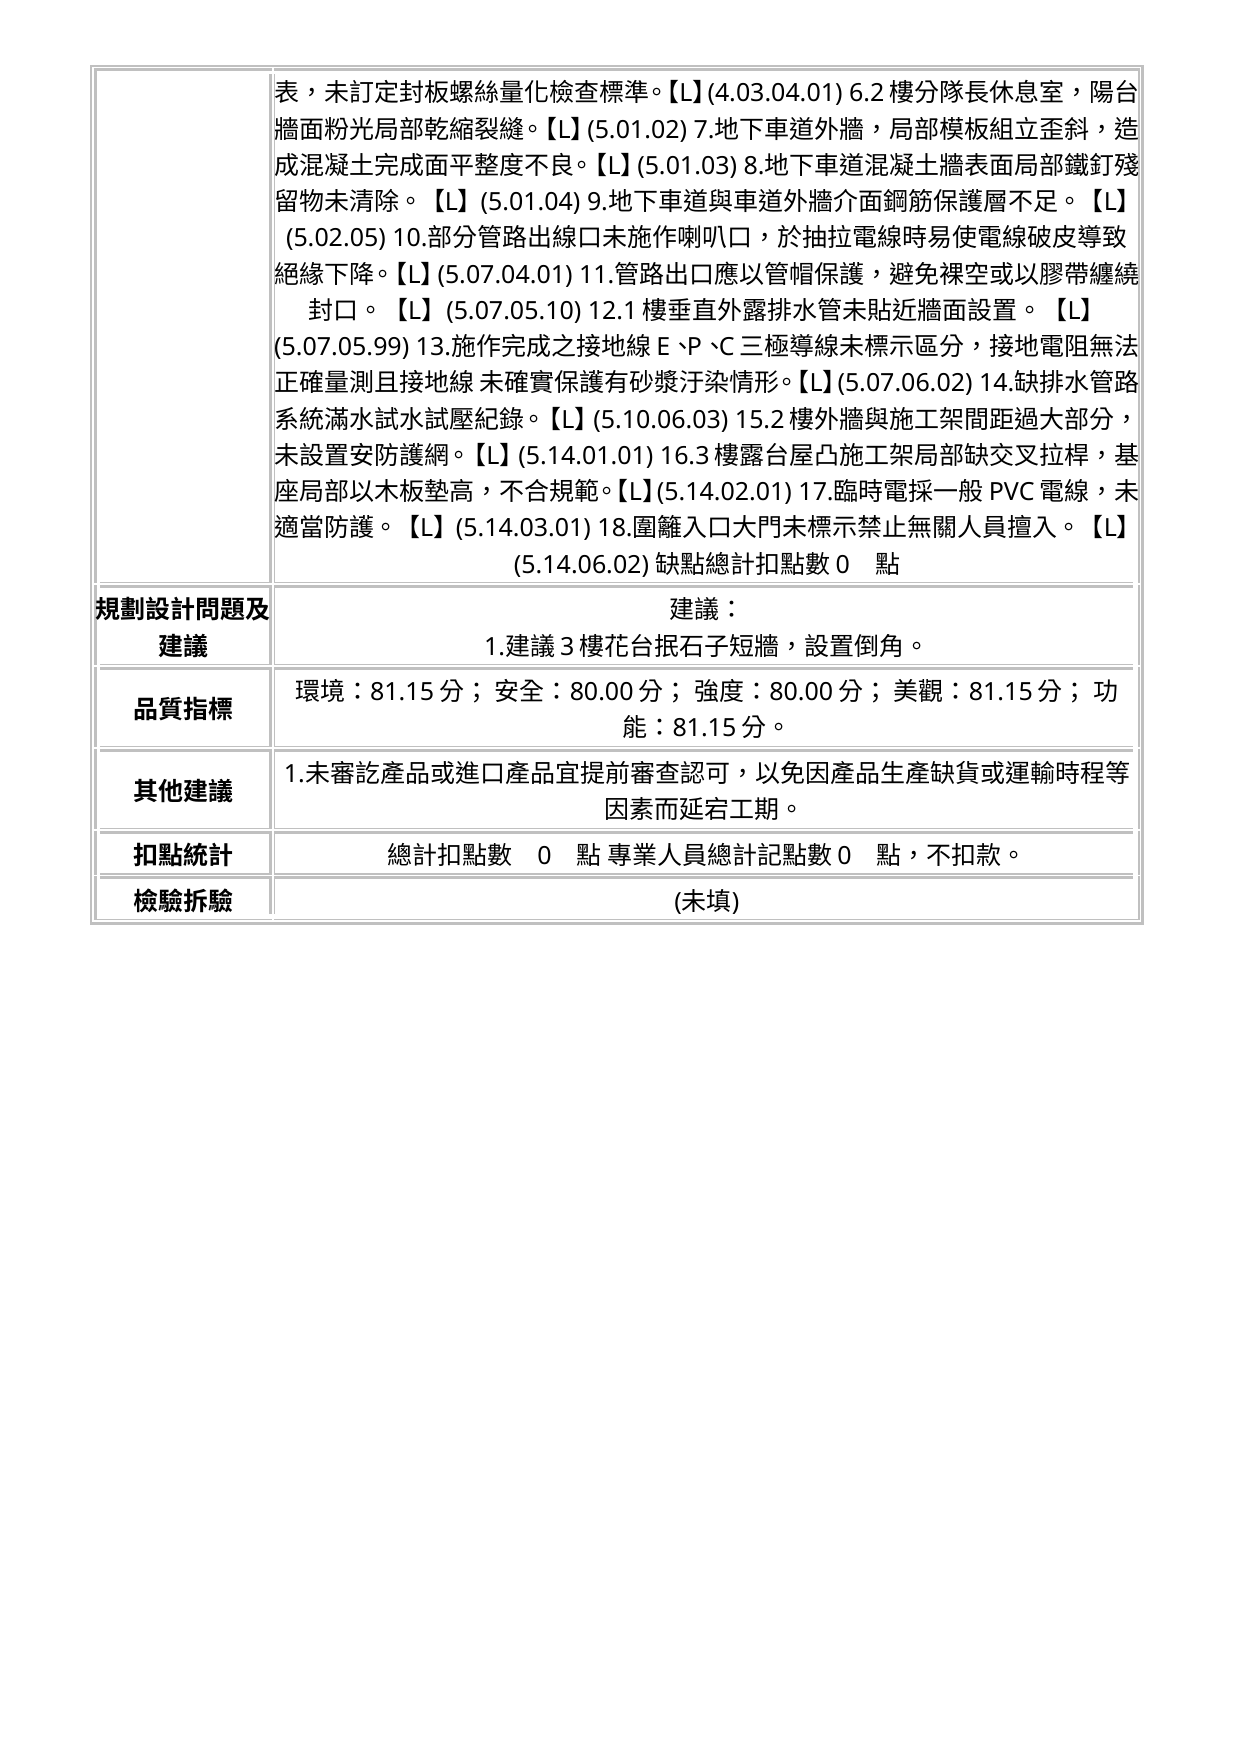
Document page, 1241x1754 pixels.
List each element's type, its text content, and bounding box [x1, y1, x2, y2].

table_cell 環境：81.15分； 安全：80.00分； 強度：80.00分； 美觀：81.15分； 功能：81.15分。 [272, 664, 1141, 746]
table_cell 扣點統計 [94, 828, 272, 873]
table_cell 1.未審訖產品或進口產品宜提前審查認可，以免因產品生產缺貨或運輸時程等因素而延宕工期。 [272, 746, 1141, 827]
table_cell (未填) [272, 873, 1141, 919]
table_cell 其他建議 [94, 746, 272, 827]
table_cell 總計扣點數 0 點 專業人員總計記點數0 點，不扣款。 [272, 828, 1141, 873]
table_cell [97, 71, 272, 582]
table_cell 1.監造單位:(1)112年6月5日2/3樓溼式隔間牆施工抽查紀錄表，未訂定混凝土施工抽查標準。(2)112年5月27日屋頂花台工程施工抽查紀錄表，未訂定壓克力底漆塗層用料施工抽查標準。【L】(4.02.01.05.02) 2.監造單位:未依規定執行內部及外部（承包商部分）品質稽核程序。【L】(4.02.01.08) 3.監造單位:缺材料設備檢（試）驗管制總表且未依規定填列。【L】(4.02.01.10.01) 4.承攬廠商:矯正與預防措施非缺失改善追蹤，請確實依程序書規定之執行時機及流程辦理。【L】(4.03.02.09) 5.承攬廠商:(1)112年1月19日鋼筋工程施工自主檢查表，未訂定續接器扭力量化檢查標準。(2)112年6月8日1樓乾式輕隔間工程施工自主檢查表，未訂定封板螺絲量化檢查標準。【L】(4.03.04.01) 6.2樓分隊長休息室，陽台牆面粉光局部乾縮裂縫。【L】(5.01.02) 7.地下車道外牆，局部模板組立歪斜，造成混凝土完成面平整度不良。【L】(5.01.03) 8.地下車道混凝土牆表面局部鐵釘殘留物未清除。【L】(5.01.04) 9.地下車道與車道外牆介面鋼筋保護層不足。【L】(5.02.05) 10.部分管路出線口未施作喇叭口，於抽拉電線時易使電線破皮導致絕緣下降。【L】(5.07.04.01) 11.管路出口應以管帽保護，避免裸空或以膠帶纏繞封口。【L】(5.07.05.10) 12.1樓垂直外露排水管未貼近牆面設置。【L】(5.07.05.99) 13.施作完成之接地線E、P、C三極導線未標示區分，接地電阻無法正確量測且接地線 未確實保護有砂漿汙染情形。【L】(5.07.06.02) 14.缺排水管路系統滿水試水試壓紀錄。【L】(5.10.06.03) 15.2樓外牆與施工架間距過大部分，未設置安防護網。【L】(5.14.01.01) 16.3樓露台屋凸施工架局部缺交叉拉桿，基座局部以木板墊高，不合規範。【L】(5.14.02.01) 17.臨時電採一般PVC電線，未適當防護。【L】(5.14.03.01) 18.圍籬入口大門未標示禁止無關人員擅入。【L】(5.14.06.02) 缺點總計扣點數0 點 [272, 67, 1141, 582]
table_cell 規劃設計問題及建議 [94, 582, 272, 664]
table_cell 檢驗拆驗 [94, 873, 272, 919]
table_cell 建議： 1.建議3樓花台抿石子短牆，設置倒角。 [272, 582, 1141, 664]
table_cell 品質指標 [94, 664, 272, 746]
